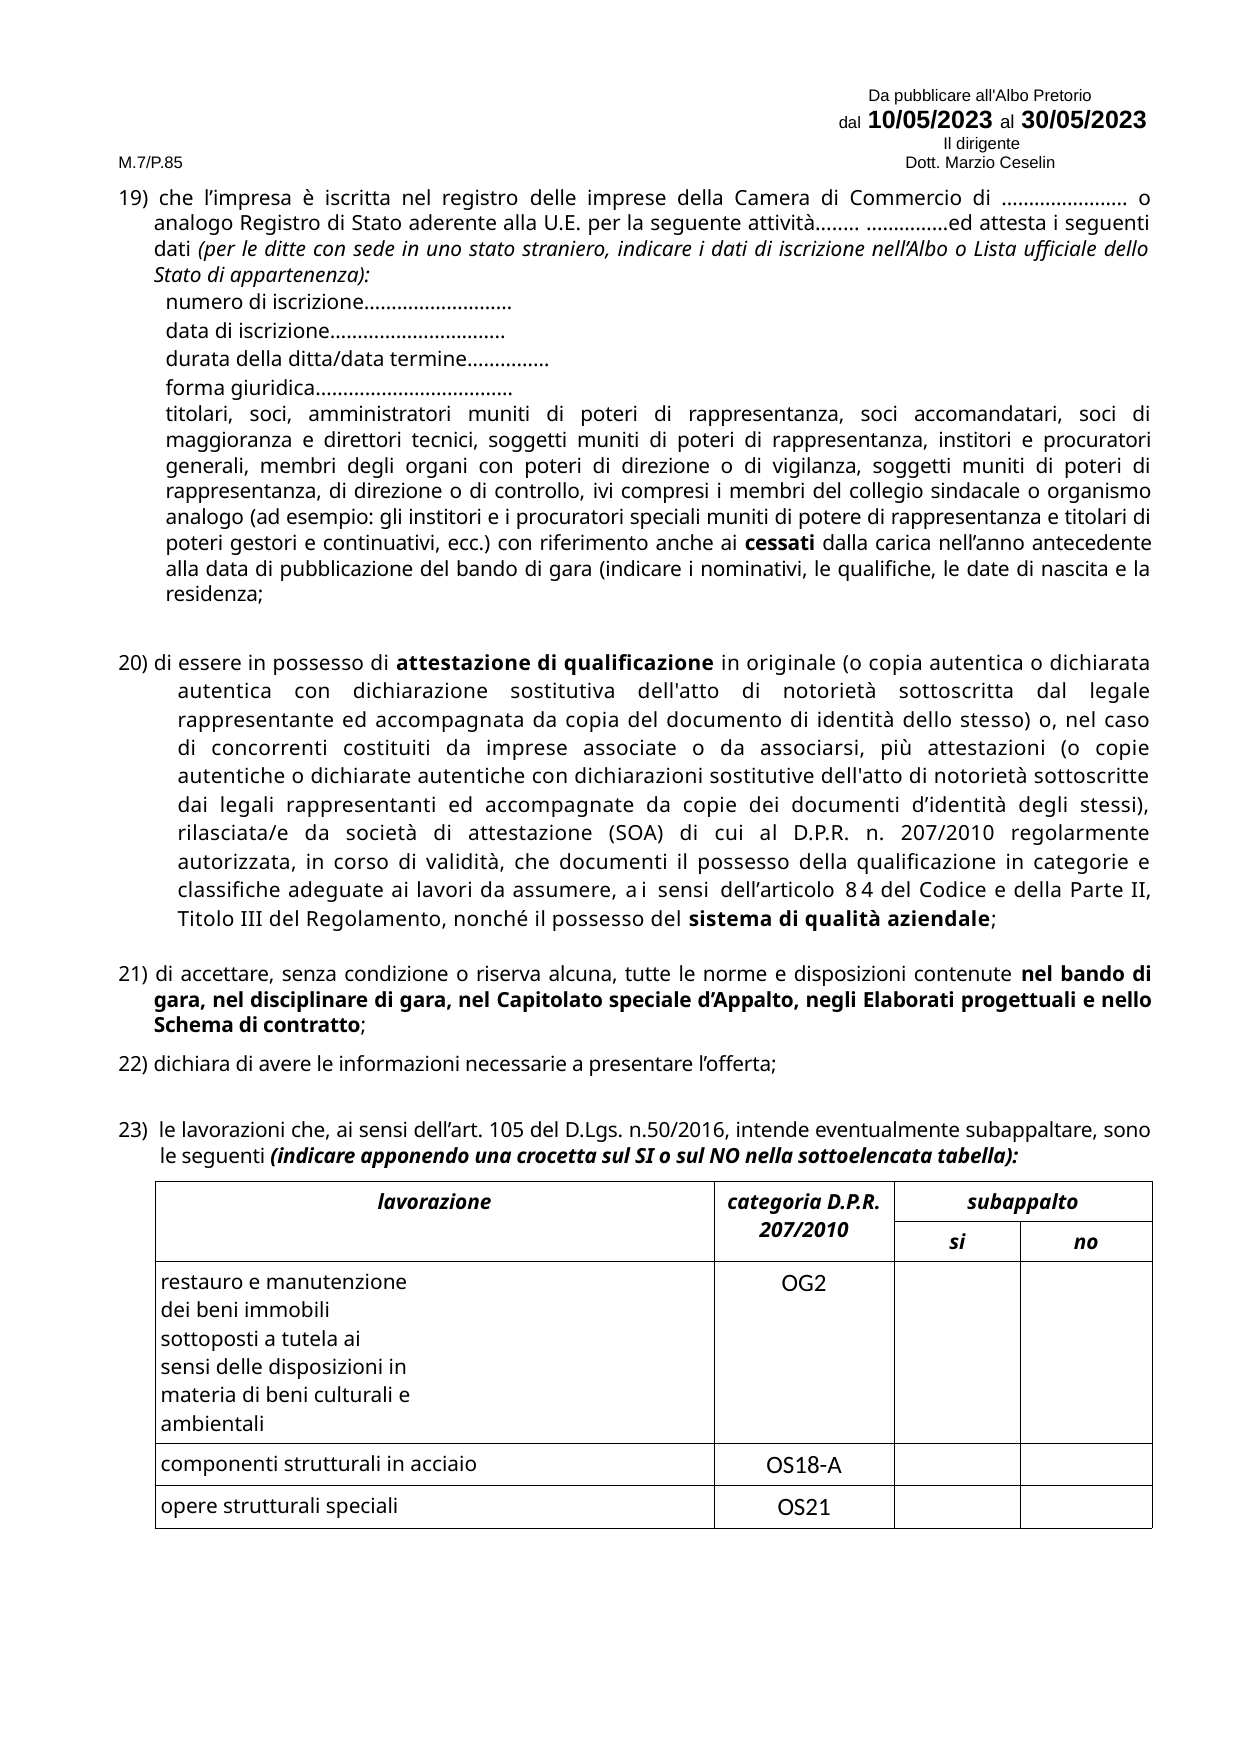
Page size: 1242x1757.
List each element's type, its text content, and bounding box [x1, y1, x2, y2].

table_cell OG2 [715, 1262, 894, 1443]
text durata della ditta/data termine…………… [165, 344, 1152, 373]
table_cell componenti strutturali in acciaio [156, 1444, 714, 1485]
table_cell OS21 [715, 1486, 894, 1527]
table_header lavorazione [156, 1182, 714, 1261]
text 19) che l’impresa è iscritta nel registro delle imprese della Camera di Commercio di ………………….. o analogo Registro di Stato aderente alla U.E. per la seguente attività........ ……………ed attesta i seguenti dati (per le ditte con sede in uno stato straniero, indicare i dati di iscrizione nell’Albo o Lista ufficiale dello Stato di appartenenza): [118, 184, 1152, 287]
text 23) le lavorazioni che, ai sensi dell’art. 105 del D.Lgs. n.50/2016, intende eventualmente subappaltare, sono le seguenti (indicare apponendo una crocetta sul SI o sul NO nella sottoelencata tabella): [118, 1117, 1152, 1168]
table_cell [895, 1486, 1020, 1527]
table_cell si [895, 1222, 1020, 1261]
text titolari, soci, amministratori muniti di poteri di rappresentanza, soci accomandatari, soci di maggioranza e direttori tecnici, soggetti muniti di poteri di rappresentanza, institori e procuratori generali, membri degli organi con poteri di direzione o di vigilanza, soggetti muniti di poteri di rappresentanza, di direzione o di controllo, ivi compresi i membri del collegio sindacale o organismo analogo (ad esempio: gli institori e i procuratori speciali muniti di potere di rappresentanza e titolari di poteri gestori e continuativi, ecc.) con riferimento anche ai cessati dalla carica nell’anno antecedente alla data di pubblicazione del bando di gara (indicare i nominativi, le qualifiche, le date di nascita e la residenza; [165, 401, 1152, 607]
table_header categoria D.P.R. 207/2010 [715, 1182, 894, 1261]
table_cell restauro e manutenzione dei beni immobili sottoposti a tutela ai sensi delle disposizioni in materia di beni culturali e ambientali [156, 1262, 714, 1443]
table_cell opere strutturali speciali [156, 1486, 714, 1527]
text 22) dichiara di avere le informazioni necessarie a presentare l’offerta; [118, 1050, 1152, 1076]
text forma giuridica……………………………… [165, 373, 1152, 401]
table_cell [1021, 1444, 1152, 1485]
text 21) di accettare, senza condizione o riserva alcuna, tutte le norme e disposizioni contenute nel bando di gara, nel disciplinare di gara, nel Capitolato speciale d’Appalto, negli Elaborati progettuali e nello Schema di contratto; [118, 961, 1152, 1038]
table_cell no [1021, 1222, 1152, 1261]
table_cell [1021, 1262, 1152, 1443]
text 20) di essere in possesso di attestazione di qualificazione in originale (o copia autentica o dichiarata autentica con dichiarazione sostitutiva dell'atto di notorietà sottoscritta dal legale rappresentante ed accompagnata da copia del documento di identità dello stesso) o, nel caso di concorrenti costituiti da imprese associate o da associarsi, più attestazioni (o copie autentiche o dichiarate autentiche con dichiarazioni sostitutive dell'atto di notorietà sottoscritte dai legali rappresentanti ed accompagnate da copie dei documenti d’identità degli stessi), rilasciata/e da società di attestazione (SOA) di cui al D.P.R. n. 207/2010 regolarmente autorizzata, in corso di validità, che documenti il possesso della qualificazione in categorie e classifiche adeguate ai lavori da assumere, ai sensi dell’articolo 84 del Codice e della Parte II, Titolo III del Regolamento, nonché il possesso del sistema di qualità aziendale; [118, 648, 1152, 932]
table_header subappalto [895, 1182, 1152, 1221]
table_cell OS18-A [715, 1444, 894, 1485]
table_cell [895, 1262, 1020, 1443]
table_cell [895, 1444, 1020, 1485]
text numero di iscrizione……………………… [165, 287, 1152, 316]
text data di iscrizione………………………….. [165, 316, 1152, 344]
table_cell [1021, 1486, 1152, 1527]
